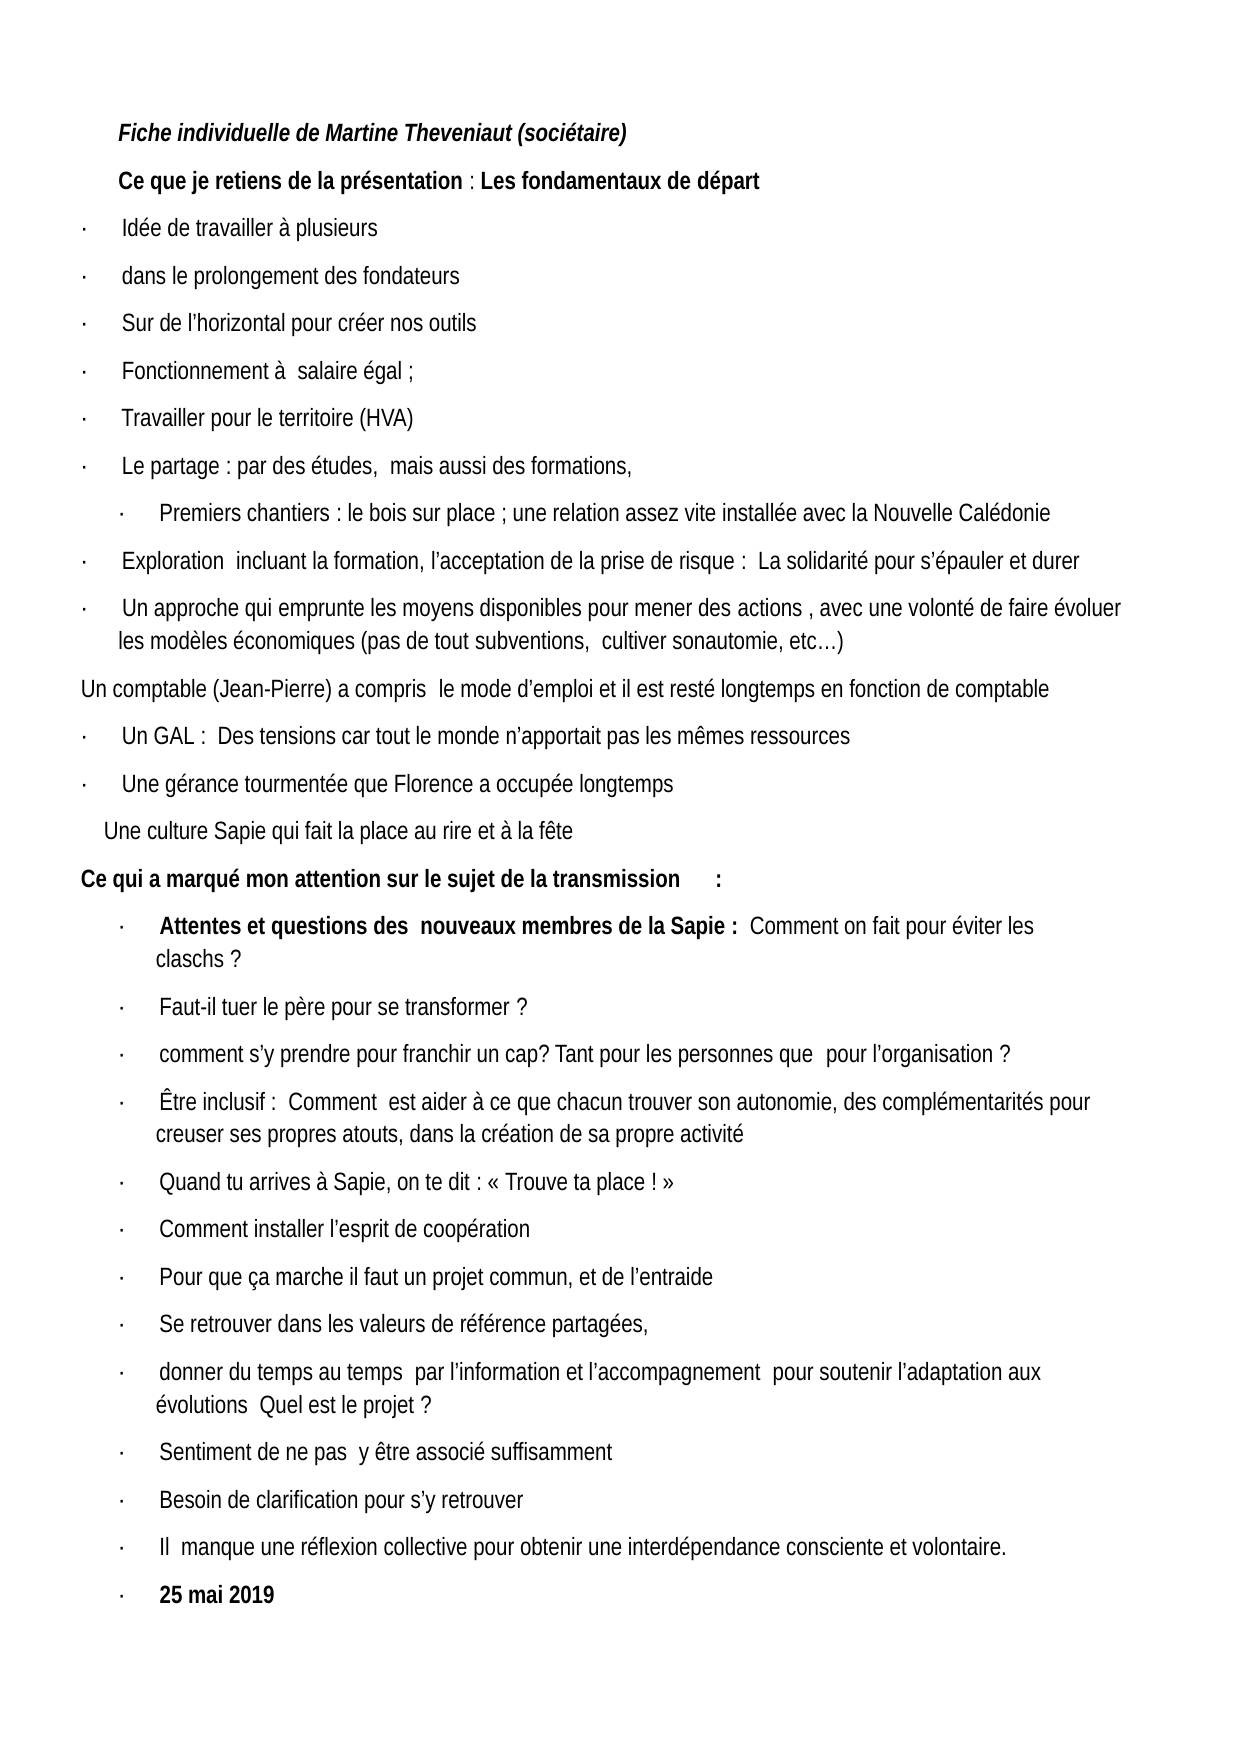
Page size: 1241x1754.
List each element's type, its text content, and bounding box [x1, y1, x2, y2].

text Fiche individuelle de Martine Theveniaut (sociétaire) [118, 118, 1122, 147]
text Une culture Sapie qui fait la place au rire et à la fête [81, 816, 1122, 845]
text · 25 mai 2019 [118, 1580, 1122, 1608]
text Un comptable (Jean-Pierre) a compris le mode d’emploi et il est resté longtemps en fonction de comptable [81, 673, 1122, 702]
text · Quand tu arrives à Sapie, on te dit : « Trouve ta place ! » [118, 1167, 1122, 1196]
text · Travailler pour le territoire (HVA) [81, 403, 1122, 432]
text · Le partage : par des études, mais aussi des formations, [81, 451, 1122, 479]
text · Une gérance tourmentée que Florence a occupée longtemps [81, 768, 1122, 797]
text Ce qui a marqué mon attention sur le sujet de la transmission : [81, 863, 1122, 892]
text · Sentiment de ne pas y être associé suffisamment [118, 1437, 1122, 1466]
text Ce que je retiens de la présentation : Les fondamentaux de départ [118, 166, 1122, 194]
text · Pour que ça marche il faut un projet commun, et de l’entraide [118, 1262, 1122, 1291]
text · Attentes et questions des nouveaux membres de la Sapie : Comment on fait pour éviter les claschs ? [118, 911, 1122, 973]
text · Faut-il tuer le père pour se transformer ? [118, 991, 1122, 1020]
text · Il manque une réflexion collective pour obtenir une interdépendance consciente et volontaire. [118, 1532, 1122, 1561]
text · Comment installer l’esprit de coopération [118, 1214, 1122, 1243]
text · Un approche qui emprunte les moyens disponibles pour mener des actions , avec une volonté de faire évoluer les modèles économiques (pas de tout subventions, cultiver sonautomie, etc…) [81, 593, 1122, 655]
text · Fonctionnement à salaire égal ; [81, 356, 1122, 384]
text · Un GAL : Des tensions car tout le monde n’apportait pas les mêmes ressources [81, 721, 1122, 750]
text · Se retrouver dans les valeurs de référence partagées, [118, 1309, 1122, 1338]
text · Besoin de clarification pour s’y retrouver [118, 1485, 1122, 1513]
text · donner du temps au temps par l’information et l’accompagnement pour soutenir l’adaptation aux évolutions Quel est le projet ? [118, 1357, 1122, 1418]
text · Sur de l’horizontal pour créer nos outils [81, 308, 1122, 337]
text · Premiers chantiers : le bois sur place ; une relation assez vite installée avec la Nouvelle Calédonie [118, 498, 1122, 527]
text · Exploration incluant la formation, l’acceptation de la prise de risque : La solidarité pour s’épauler et durer [81, 546, 1122, 574]
text · dans le prolongement des fondateurs [81, 261, 1122, 289]
text · Être inclusif : Comment est aider à ce que chacun trouver son autonomie, des complémentarités pour creuser ses propres atouts, dans la création de sa propre activité [118, 1086, 1122, 1148]
text · comment s’y prendre pour franchir un cap? Tant pour les personnes que pour l’organisation ? [118, 1039, 1122, 1068]
text · Idée de travailler à plusieurs [81, 213, 1122, 242]
